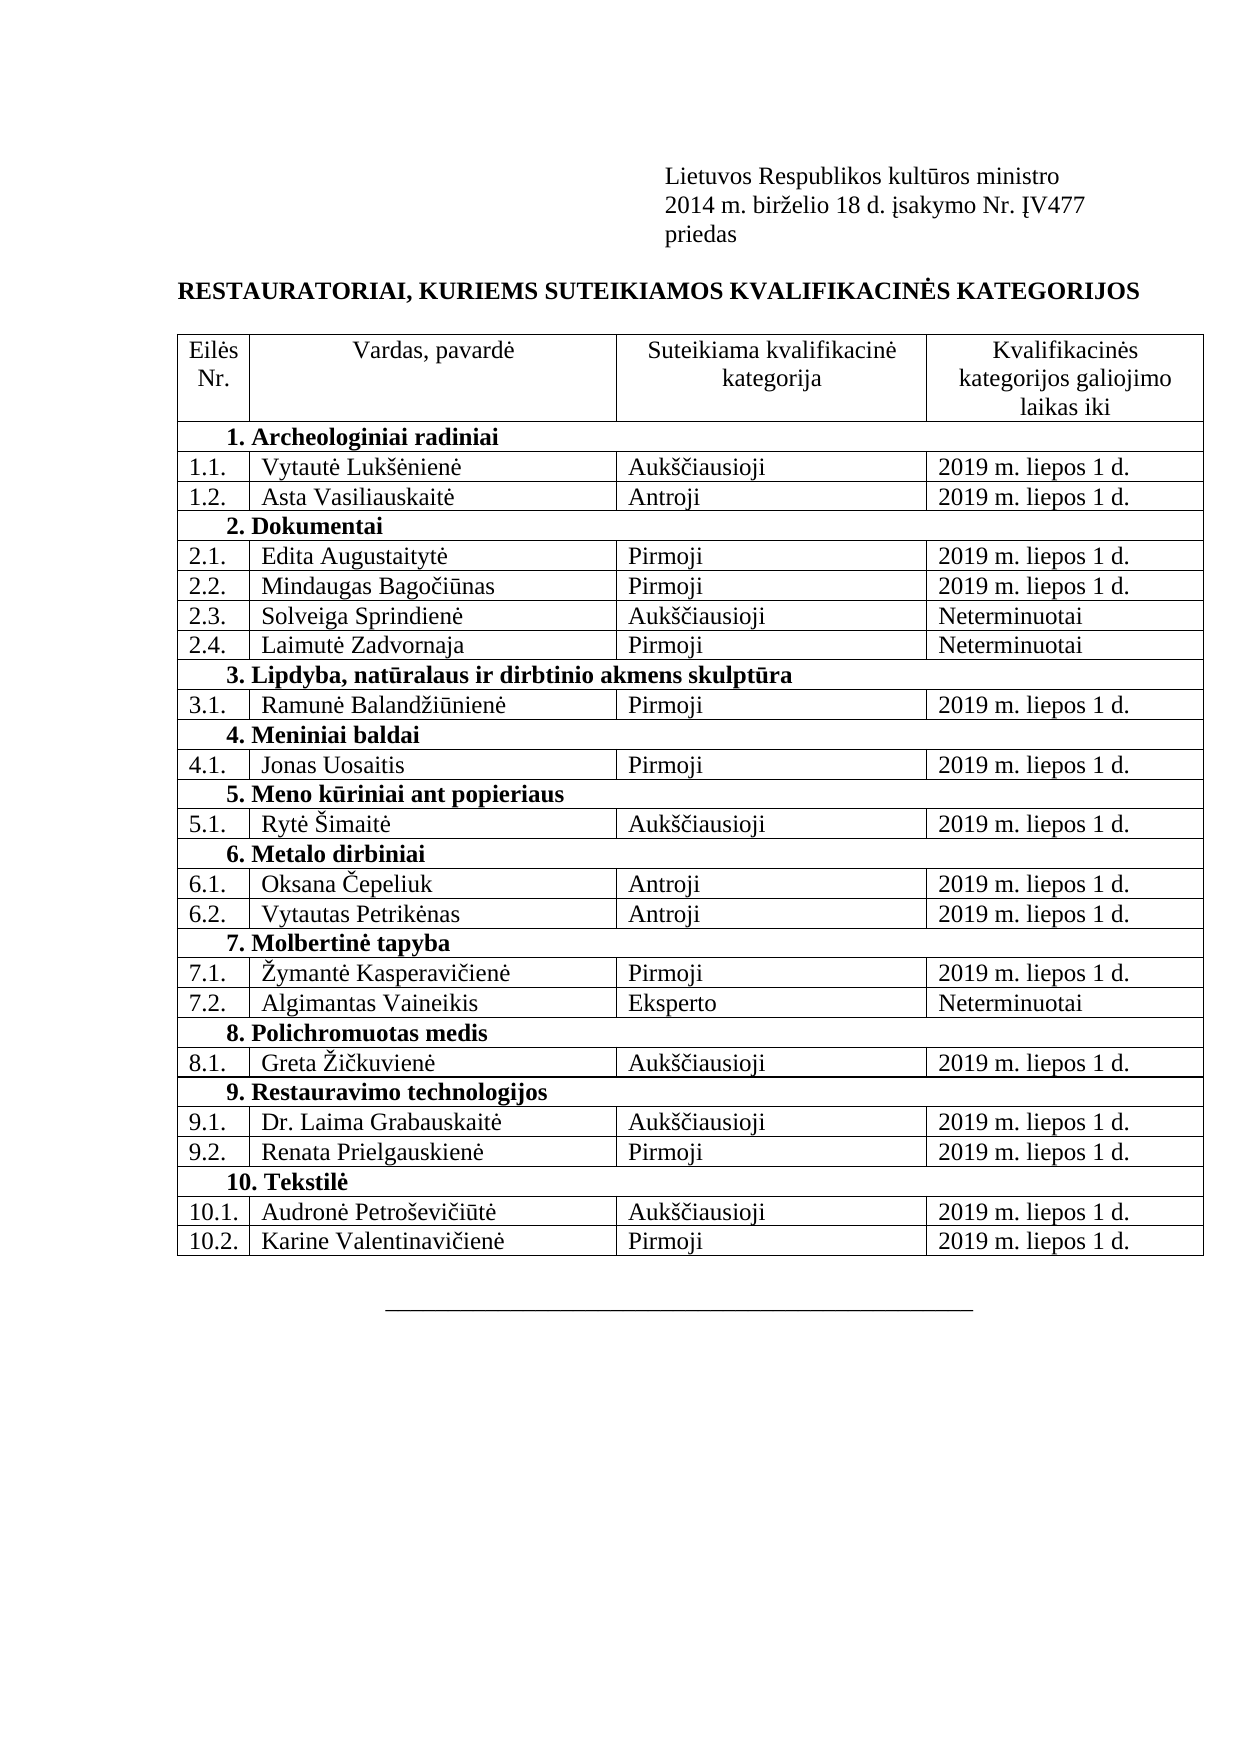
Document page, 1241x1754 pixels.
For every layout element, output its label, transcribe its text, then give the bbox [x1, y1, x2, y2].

table_cell 10. Tekstilė [178, 1167, 1203, 1196]
table_cell Aukščiausioji [617, 1197, 926, 1225]
table_cell Pirmoji [617, 571, 926, 600]
table_cell Antroji [617, 869, 926, 898]
table_cell Aukščiausioji [617, 1107, 926, 1136]
table_cell 2019 m. liepos 1 d. [927, 452, 1203, 481]
table_header Suteikiama kvalifikacinė kategorija [617, 335, 926, 421]
table_cell 10.1. [178, 1197, 249, 1225]
table_cell 2019 m. liepos 1 d. [927, 958, 1203, 987]
table_cell 9.1. [178, 1107, 249, 1136]
table_cell 2019 m. liepos 1 d. [927, 869, 1203, 898]
table_cell Ramunė Balandžiūnienė [250, 690, 616, 719]
text priedas [177, 219, 1181, 247]
table_cell Neterminuotai [927, 601, 1203, 629]
table_cell 9. Restauravimo technologijos [178, 1078, 1203, 1106]
table_cell 2.2. [178, 571, 249, 600]
table_cell 2019 m. liepos 1 d. [927, 809, 1203, 838]
table_cell 3. Lipdyba, natūralaus ir dirbtinio akmens skulptūra [178, 660, 1203, 689]
table_cell 2019 m. liepos 1 d. [927, 571, 1203, 600]
table_cell Pirmoji [617, 750, 926, 778]
text 2014 m. birželio 18 d. įsakymo Nr. ĮV477 [177, 190, 1181, 219]
table_header Vardas, pavardė [250, 335, 616, 421]
table_cell 6.1. [178, 869, 249, 898]
table_cell 7. Molbertinė tapyba [178, 929, 1203, 957]
table_cell Pirmoji [617, 958, 926, 987]
table_cell Solveiga Sprindienė [250, 601, 616, 629]
table_cell 1.2. [178, 482, 249, 510]
table_header Kvalifikacinės kategorijos galiojimo laikas iki [927, 335, 1203, 421]
text _______________________________________________ [177, 1285, 1181, 1314]
table_cell 2019 m. liepos 1 d. [927, 750, 1203, 778]
table_cell 4. Meniniai baldai [178, 720, 1203, 749]
table_cell Aukščiausioji [617, 1048, 926, 1076]
table_cell 7.1. [178, 958, 249, 987]
table_cell Audronė Petroševičiūtė [250, 1197, 616, 1225]
table_cell 3.1. [178, 690, 249, 719]
table_cell 2019 m. liepos 1 d. [927, 482, 1203, 510]
table_cell Žymantė Kasperavičienė [250, 958, 616, 987]
table_cell 1. Archeologiniai radiniai [178, 422, 1203, 451]
table_cell 7.2. [178, 988, 249, 1017]
table_cell 2.3. [178, 601, 249, 629]
table_cell 6. Metalo dirbiniai [178, 839, 1203, 868]
table_cell Vytautė Lukšėnienė [250, 452, 616, 481]
text RESTAURATORIAI, KURIEMS SUTEIKIAMOS KVALIFIKACINĖS KATEGORIJOS [177, 276, 1181, 305]
table_cell Pirmoji [617, 690, 926, 719]
table_cell 8.1. [178, 1048, 249, 1076]
table_cell Asta Vasiliauskaitė [250, 482, 616, 510]
table_cell 1.1. [178, 452, 249, 481]
table_cell 2019 m. liepos 1 d. [927, 1048, 1203, 1076]
table_cell Greta Žičkuvienė [250, 1048, 616, 1076]
table_cell 10.2. [178, 1226, 249, 1255]
table_cell 6.2. [178, 899, 249, 927]
table_cell 2019 m. liepos 1 d. [927, 690, 1203, 719]
table_cell 2.4. [178, 631, 249, 659]
table_cell Aukščiausioji [617, 601, 926, 629]
table_cell Oksana Čepeliuk [250, 869, 616, 898]
table_cell 2019 m. liepos 1 d. [927, 1107, 1203, 1136]
table_cell Karine Valentinavičienė [250, 1226, 616, 1255]
table_cell Algimantas Vaineikis [250, 988, 616, 1017]
table_cell Pirmoji [617, 541, 926, 570]
table_cell Aukščiausioji [617, 452, 926, 481]
table_cell Aukščiausioji [617, 809, 926, 838]
table_cell 2019 m. liepos 1 d. [927, 1137, 1203, 1166]
table_cell Laimutė Zadvornaja [250, 631, 616, 659]
table_cell 2019 m. liepos 1 d. [927, 1197, 1203, 1225]
table_cell 5. Meno kūriniai ant popieriaus [178, 780, 1203, 808]
table_cell Antroji [617, 899, 926, 927]
table_cell Jonas Uosaitis [250, 750, 616, 778]
table_cell Edita Augustaitytė [250, 541, 616, 570]
table_cell Pirmoji [617, 1226, 926, 1255]
table_cell 2.1. [178, 541, 249, 570]
table_cell Dr. Laima Grabauskaitė [250, 1107, 616, 1136]
table_cell Pirmoji [617, 631, 926, 659]
table_cell Mindaugas Bagočiūnas [250, 571, 616, 600]
table_cell 5.1. [178, 809, 249, 838]
table_cell Rytė Šimaitė [250, 809, 616, 838]
table_cell Eksperto [617, 988, 926, 1017]
table_header Eilės Nr. [178, 335, 249, 421]
table_cell Neterminuotai [927, 988, 1203, 1017]
table_cell 9.2. [178, 1137, 249, 1166]
table_cell 2019 m. liepos 1 d. [927, 541, 1203, 570]
text Lietuvos Respublikos kultūros ministro [177, 161, 1181, 190]
table_cell Vytautas Petrikėnas [250, 899, 616, 927]
table_cell Neterminuotai [927, 631, 1203, 659]
table_cell 8. Polichromuotas medis [178, 1018, 1203, 1047]
table_cell 4.1. [178, 750, 249, 778]
table_cell 2019 m. liepos 1 d. [927, 899, 1203, 927]
table_cell Antroji [617, 482, 926, 510]
table_cell 2019 m. liepos 1 d. [927, 1226, 1203, 1255]
table_cell Renata Prielgauskienė [250, 1137, 616, 1166]
table_cell Pirmoji [617, 1137, 926, 1166]
table_cell 2. Dokumentai [178, 511, 1203, 540]
